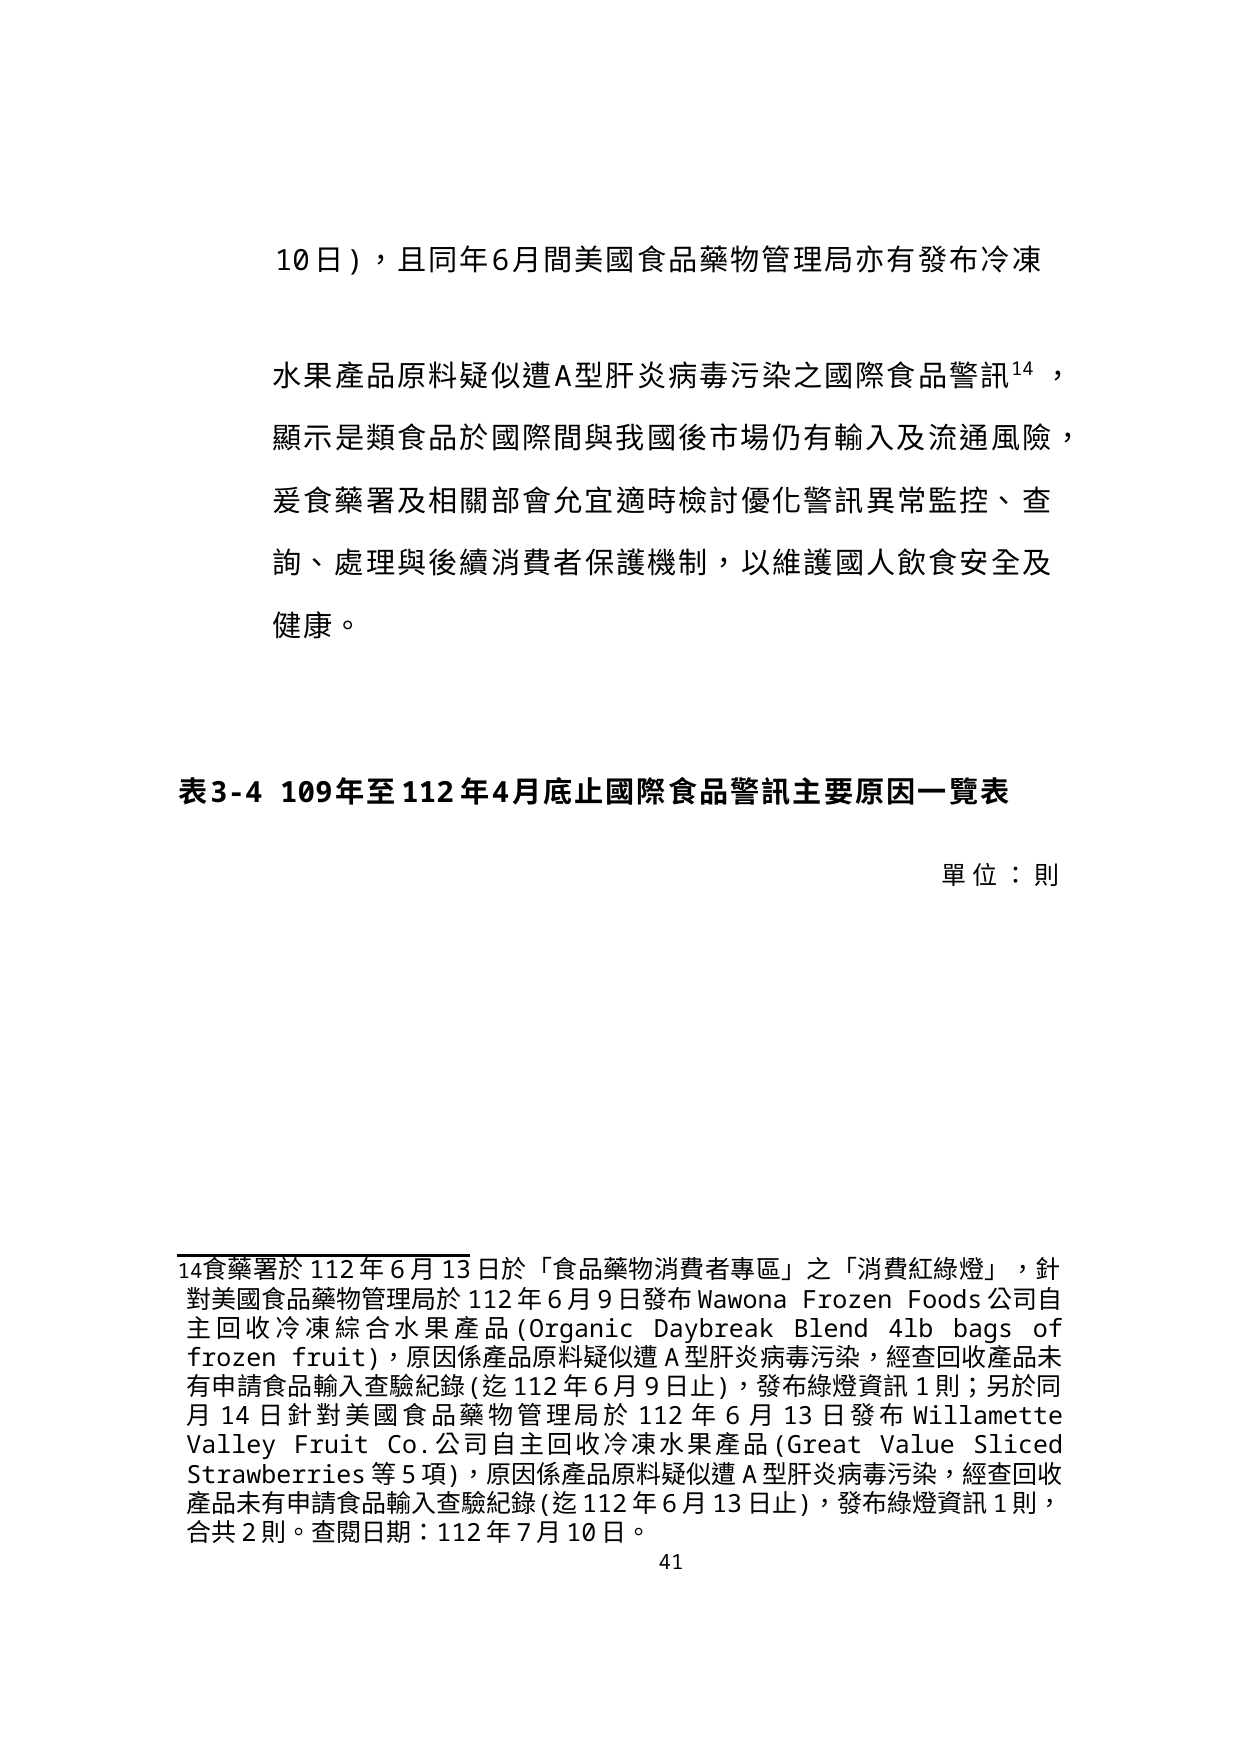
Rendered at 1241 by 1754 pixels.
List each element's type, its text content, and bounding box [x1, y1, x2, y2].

text 表3-4 109年至112年4月底止國際食品警訊主要原因一覽表 [177, 707, 1063, 832]
text 單位：則 [177, 832, 1063, 894]
text 又食藥署自112年5月1日啟動後市場擴大抽驗計畫，全面查核及抽驗冷凍莓果之輸入商及販售業，據該署官網「好市多冷凍莓果檢出A肝專區」之「後市場輸入冷凍莓果抽驗結果公布」揭露資訊，截至112年7月5日止已抽驗81件，計有1件陽性及80件陰性(查閱日期：112年7月10日)，且同年6月間美國食品藥物管理局亦有發布冷凍水果產品原料疑似遭A型肝炎病毒污染之國際食品警訊，顯示是類食品於國際間與我國後市場仍有輸入及流通風險，爰食藥署及相關部會允宜適時檢討優化警訊異常監控、查詢、處理與後續消費者保護機制，以維護國人飲食安全及健康。 [266, 207, 1063, 644]
text 食藥署於112年6月13日於「食品藥物消費者專區」之「消費紅綠燈」，針對美國食品藥物管理局於112年6月9日發布Wawona Frozen Foods公司自主回收冷凍綜合水果產品(Organic Daybreak Blend 4lb bags of frozen fruit)，原因係產品原料疑似遭A型肝炎病毒污染，經查回收產品未有申請食品輸入查驗紀錄(迄112年6月9日止)，發布綠燈資訊1則；另於同月14日針對美國食品藥物管理局於112年6月13日發布Willamette Valley Fruit Co.公司自主回收冷凍水果產品(Great Value Sliced Strawberries等5項)，原因係產品原料疑似遭A型肝炎病毒污染，經查回收產品未有申請食品輸入查驗紀錄(迄112年6月13日止)，發布綠燈資訊1則，合共2則。查閱日期：112年7月10日。 [177, 1256, 1063, 1547]
